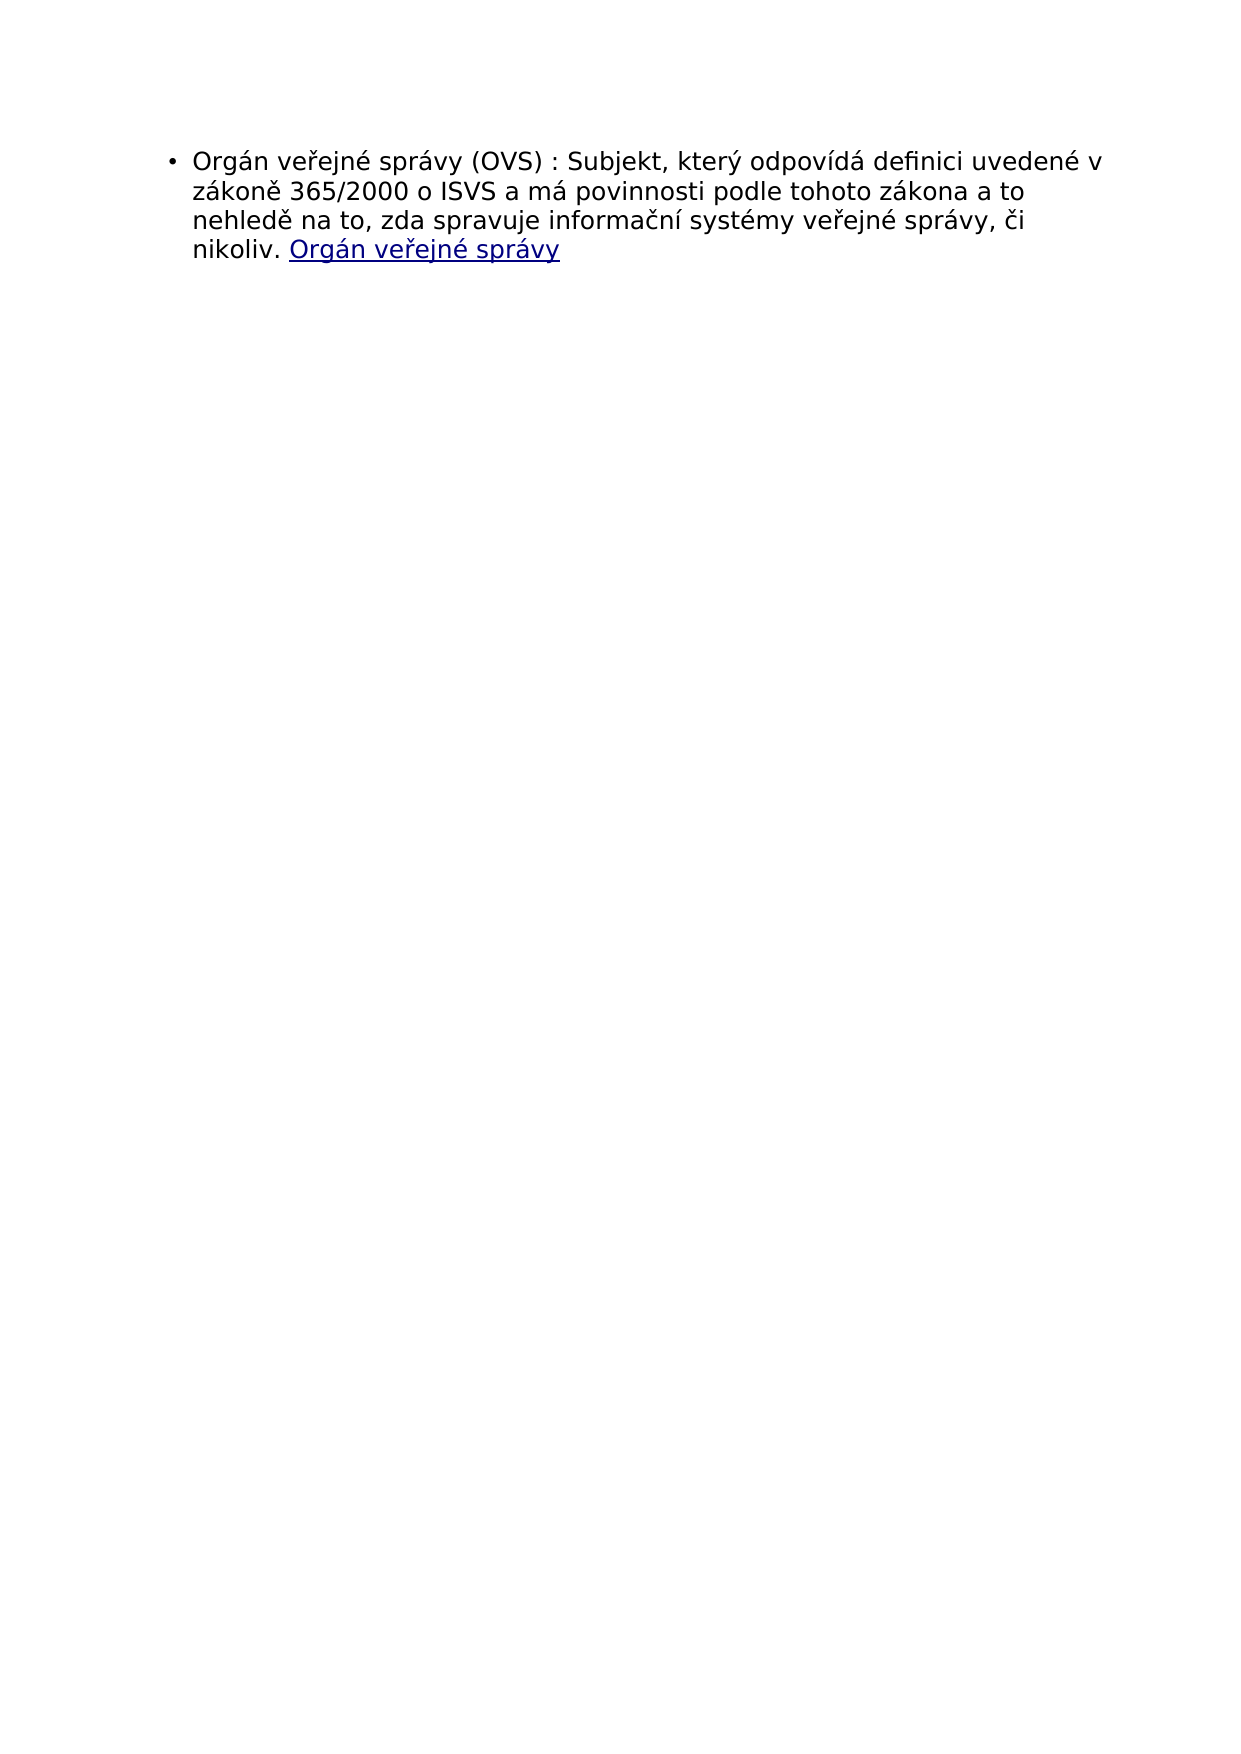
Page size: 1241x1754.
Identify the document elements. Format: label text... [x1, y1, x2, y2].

list Orgán veřejné správy (OVS) : Subjekt, který odpovídá definici uvedené v zákoně 365/2000 o ISVS a má povinnosti podle tohoto zákona a to nehledě na to, zda spravuje informační systémy veřejné správy, či nikoliv. Orgán veřejné správy [177, 148, 1122, 264]
